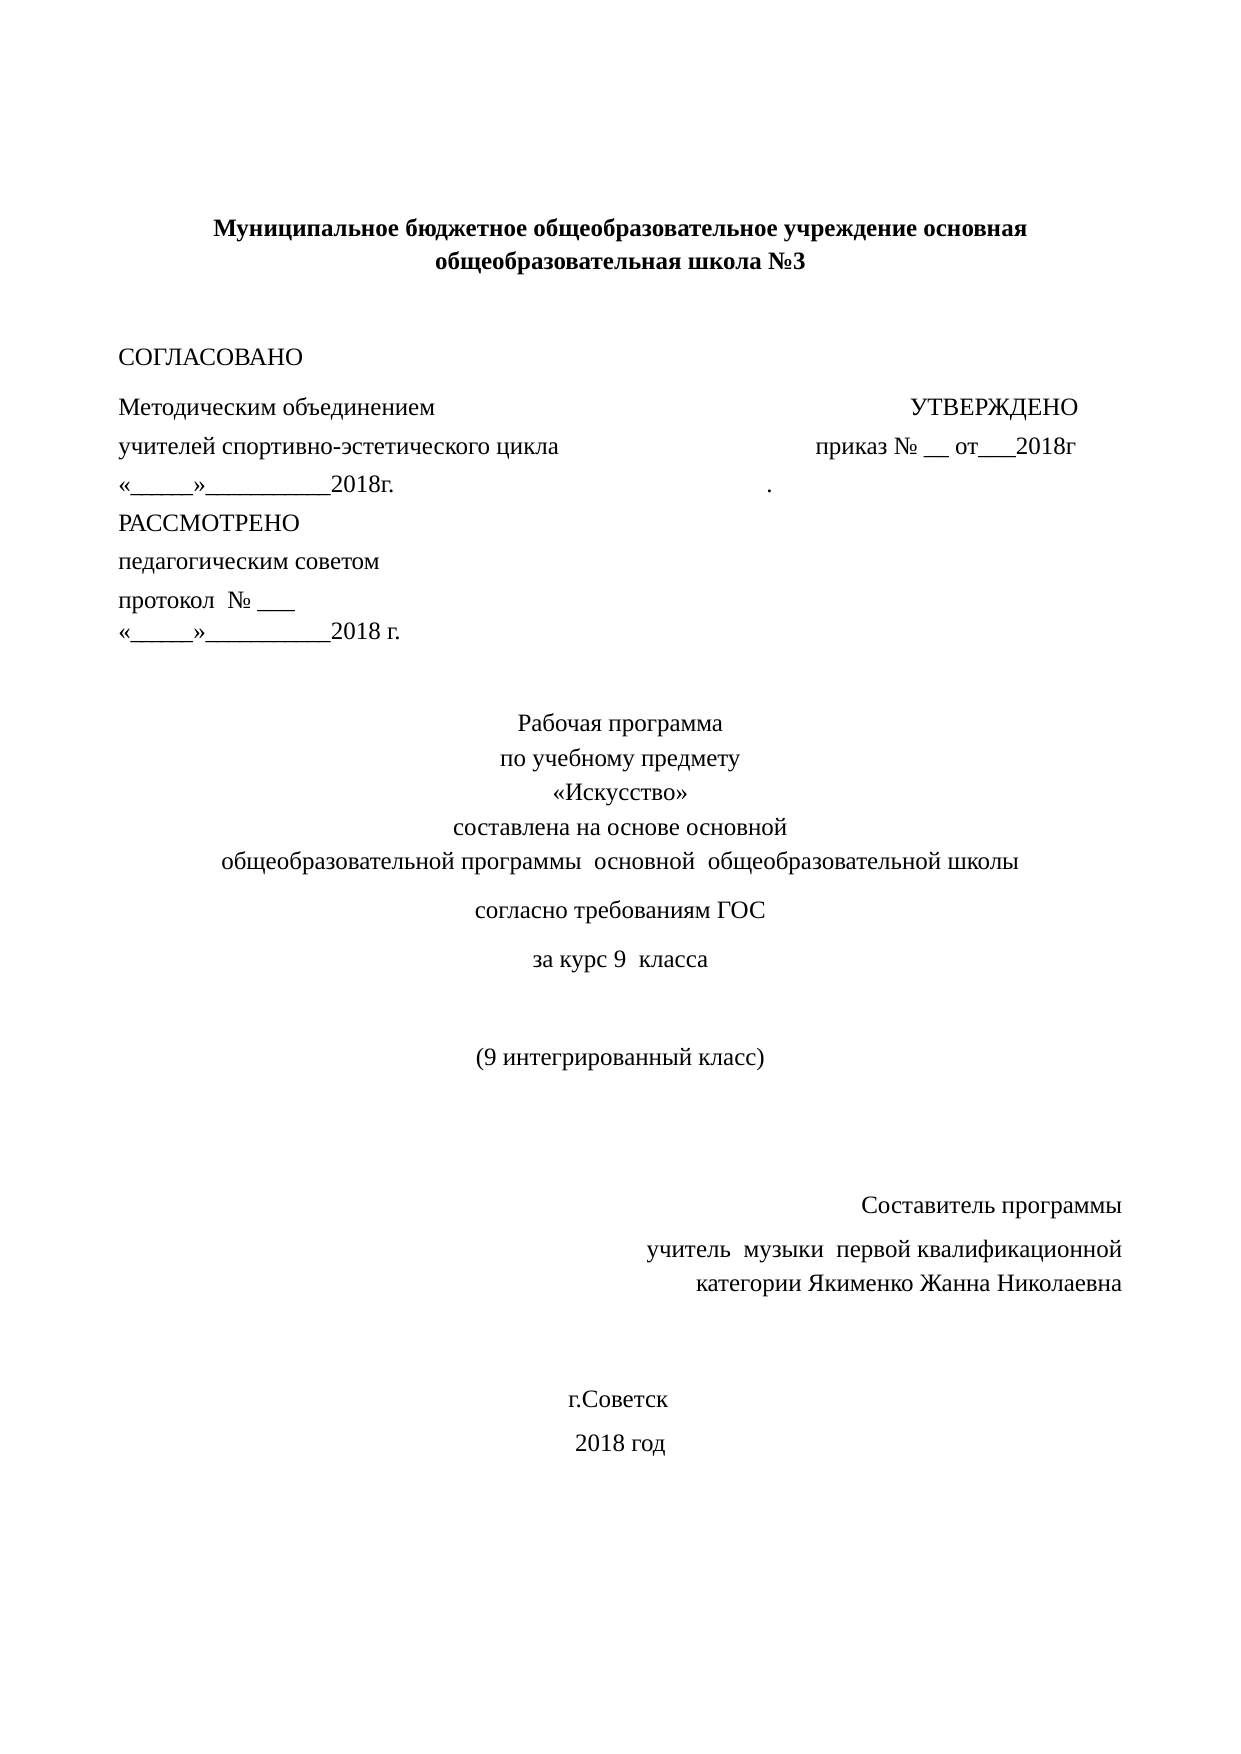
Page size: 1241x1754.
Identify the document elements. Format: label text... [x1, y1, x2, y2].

text педагогическим советом [118, 539, 1122, 577]
text согласно требованиям ГОС [118, 895, 1122, 924]
text Муниципальное бюджетное общеобразовательное учреждение основная общеобразовательная школа №3 [118, 213, 1122, 275]
text за курс 9 класса [118, 944, 1122, 973]
text Методическим объединением УТВЕРЖДЕНО [118, 385, 1122, 423]
text Составитель программы [118, 1190, 1122, 1219]
text СОГЛАСОВАНО [118, 342, 1122, 370]
text « » 2018 г. [118, 616, 1122, 645]
text (9 интегрированный класс) [118, 1042, 1122, 1071]
text РАССМОТРЕНО [118, 500, 1122, 539]
text Рабочая программа по учебному предмету «Искусство» составлена на основе основной общеобразовательной программы основной общеобразовательной школы [118, 708, 1122, 875]
text протокол № ___ [118, 577, 1122, 616]
text г.Советск [118, 1384, 1122, 1413]
text « » 2018г. . [118, 462, 1122, 500]
text учитель музыки первой квалификационной категории Якименко Жанна Николаевна [589, 1234, 1122, 1297]
text учителей спортивно-эстетического цикла приказ № __ от___2018г [118, 423, 1122, 462]
text 2018 год [118, 1428, 1122, 1456]
